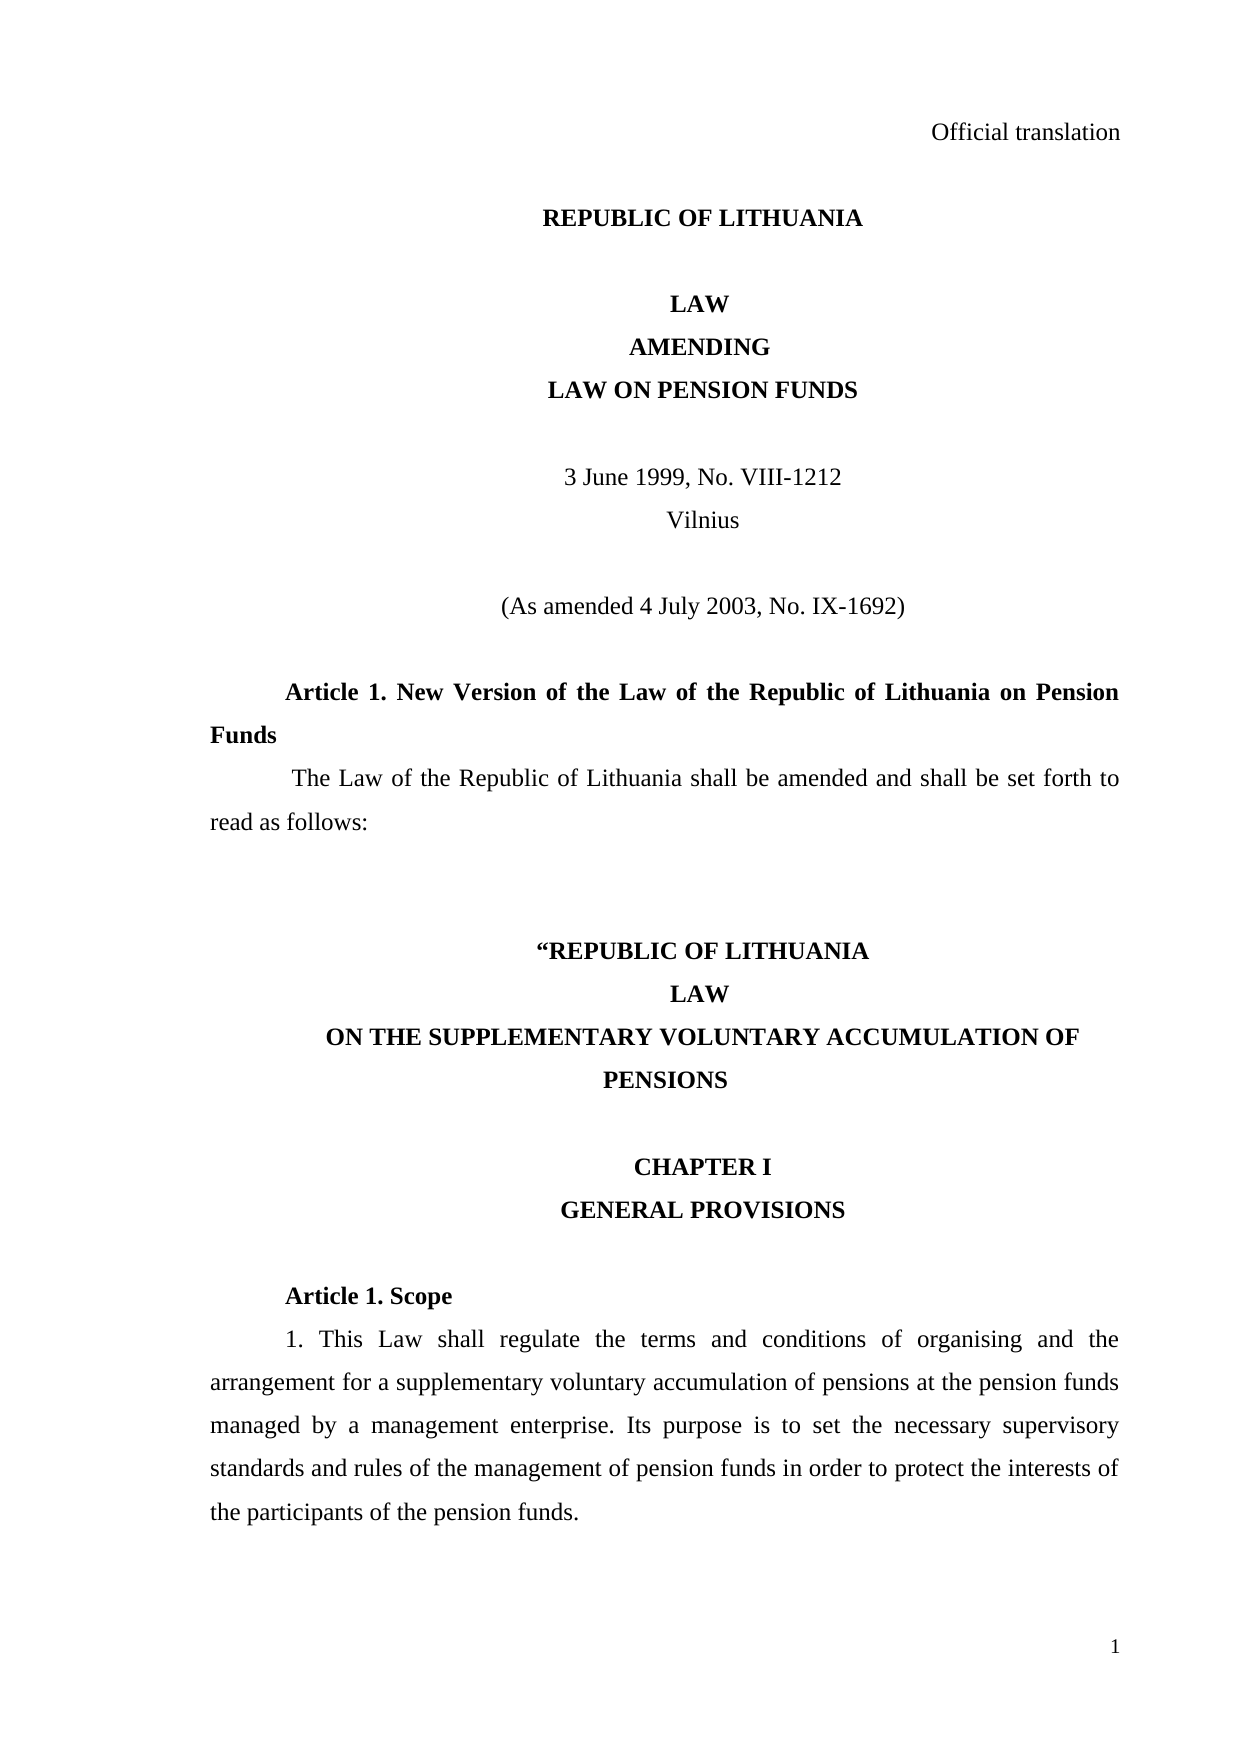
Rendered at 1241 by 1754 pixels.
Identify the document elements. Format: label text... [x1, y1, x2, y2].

text Vilnius [210, 505, 1121, 533]
text “REPUBLIC OF LITHUANIA [210, 936, 1121, 965]
text GENERAL PROVISIONS [210, 1195, 1121, 1223]
text REPUBLIC OF LITHUANIA [210, 203, 1121, 232]
text (As amended 4 July 2003, No. IX-1692) [210, 591, 1121, 620]
text LAW [210, 979, 1121, 1008]
text AMENDING [210, 332, 1121, 361]
text ON THE SUPPLEMENTARY VOLUNTARY ACCUMULATION OF PENSIONS [210, 1022, 1121, 1094]
text CHAPTER I [210, 1152, 1121, 1180]
text The Law of the Republic of Lithuania shall be amended and shall be set forth to read as follows: [210, 763, 1121, 835]
text 1. This Law shall regulate the terms and conditions of organising and the arrangement for a supplementary voluntary accumulation of pensions at the pension funds managed by a management enterprise. Its purpose is to set the necessary supervisory standards and rules of the management of pension funds in order to protect the interests of the participants of the pension funds. [210, 1324, 1121, 1525]
text Article 1. New Version of the Law of the Republic of Lithuania on Pension Funds [210, 677, 1121, 749]
text 3 June 1999, No. VIII-1212 [210, 462, 1121, 490]
text LAW [210, 289, 1121, 318]
text LAW ON PENSION FUNDS [210, 375, 1121, 404]
text Official translation [210, 117, 1121, 145]
text Article 1. Scope [210, 1281, 1121, 1310]
